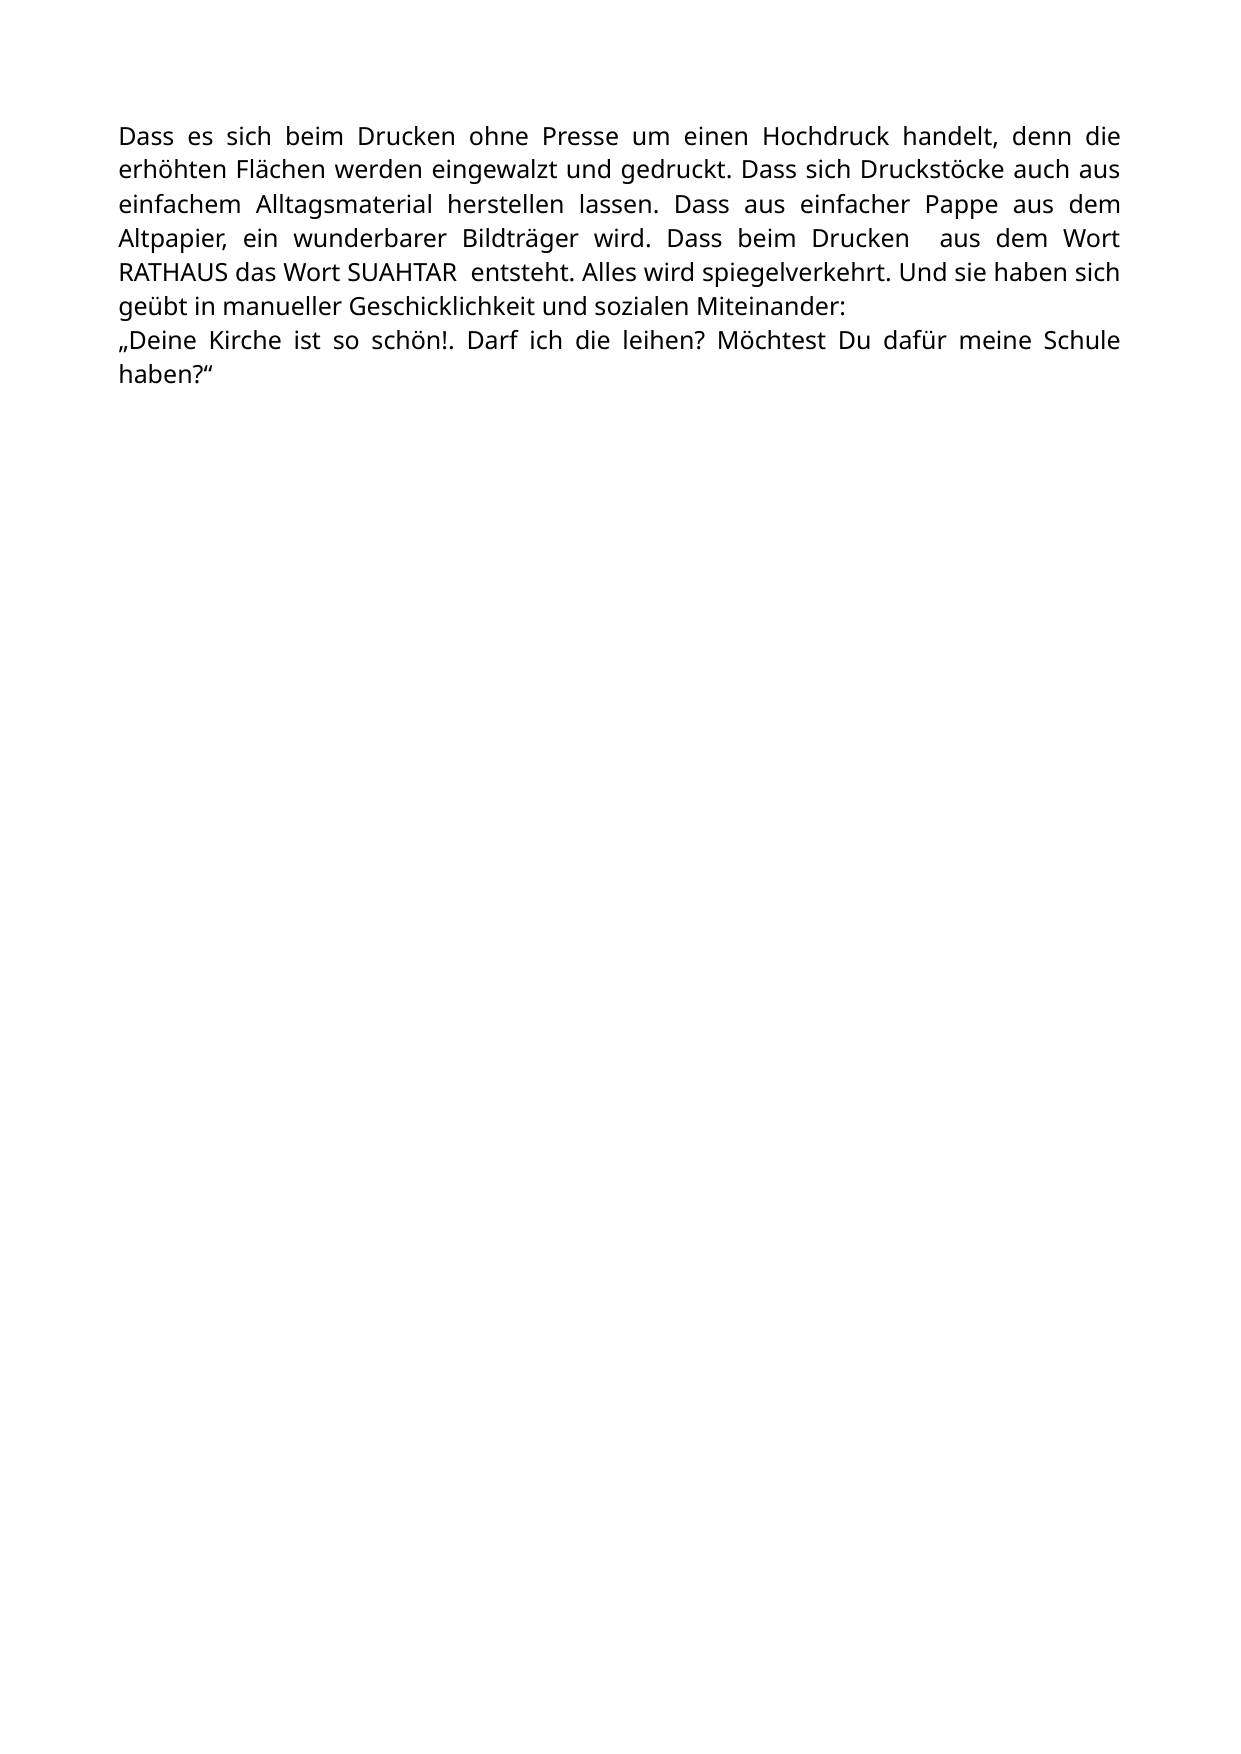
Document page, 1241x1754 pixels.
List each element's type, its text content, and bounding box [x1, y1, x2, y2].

text Dass es sich beim Drucken ohne Presse um einen Hochdruck handelt, denn die erhöhten Flächen werden eingewalzt und gedruckt. Dass sich Druckstöcke auch aus einfachem Alltagsmaterial herstellen lassen. Dass aus einfacher Pappe aus dem Altpapier, ein wunderbarer Bildträger wird. Dass beim Drucken aus dem Wort RATHAUS das Wort SUAHTAR entsteht. Alles wird spiegelverkehrt. Und sie haben sich geübt in manueller Geschicklichkeit und sozialen Miteinander: [118, 118, 1122, 322]
text „Deine Kirche ist so schön!. Darf ich die leihen? Möchtest Du dafür meine Schule haben?“ [118, 322, 1122, 391]
